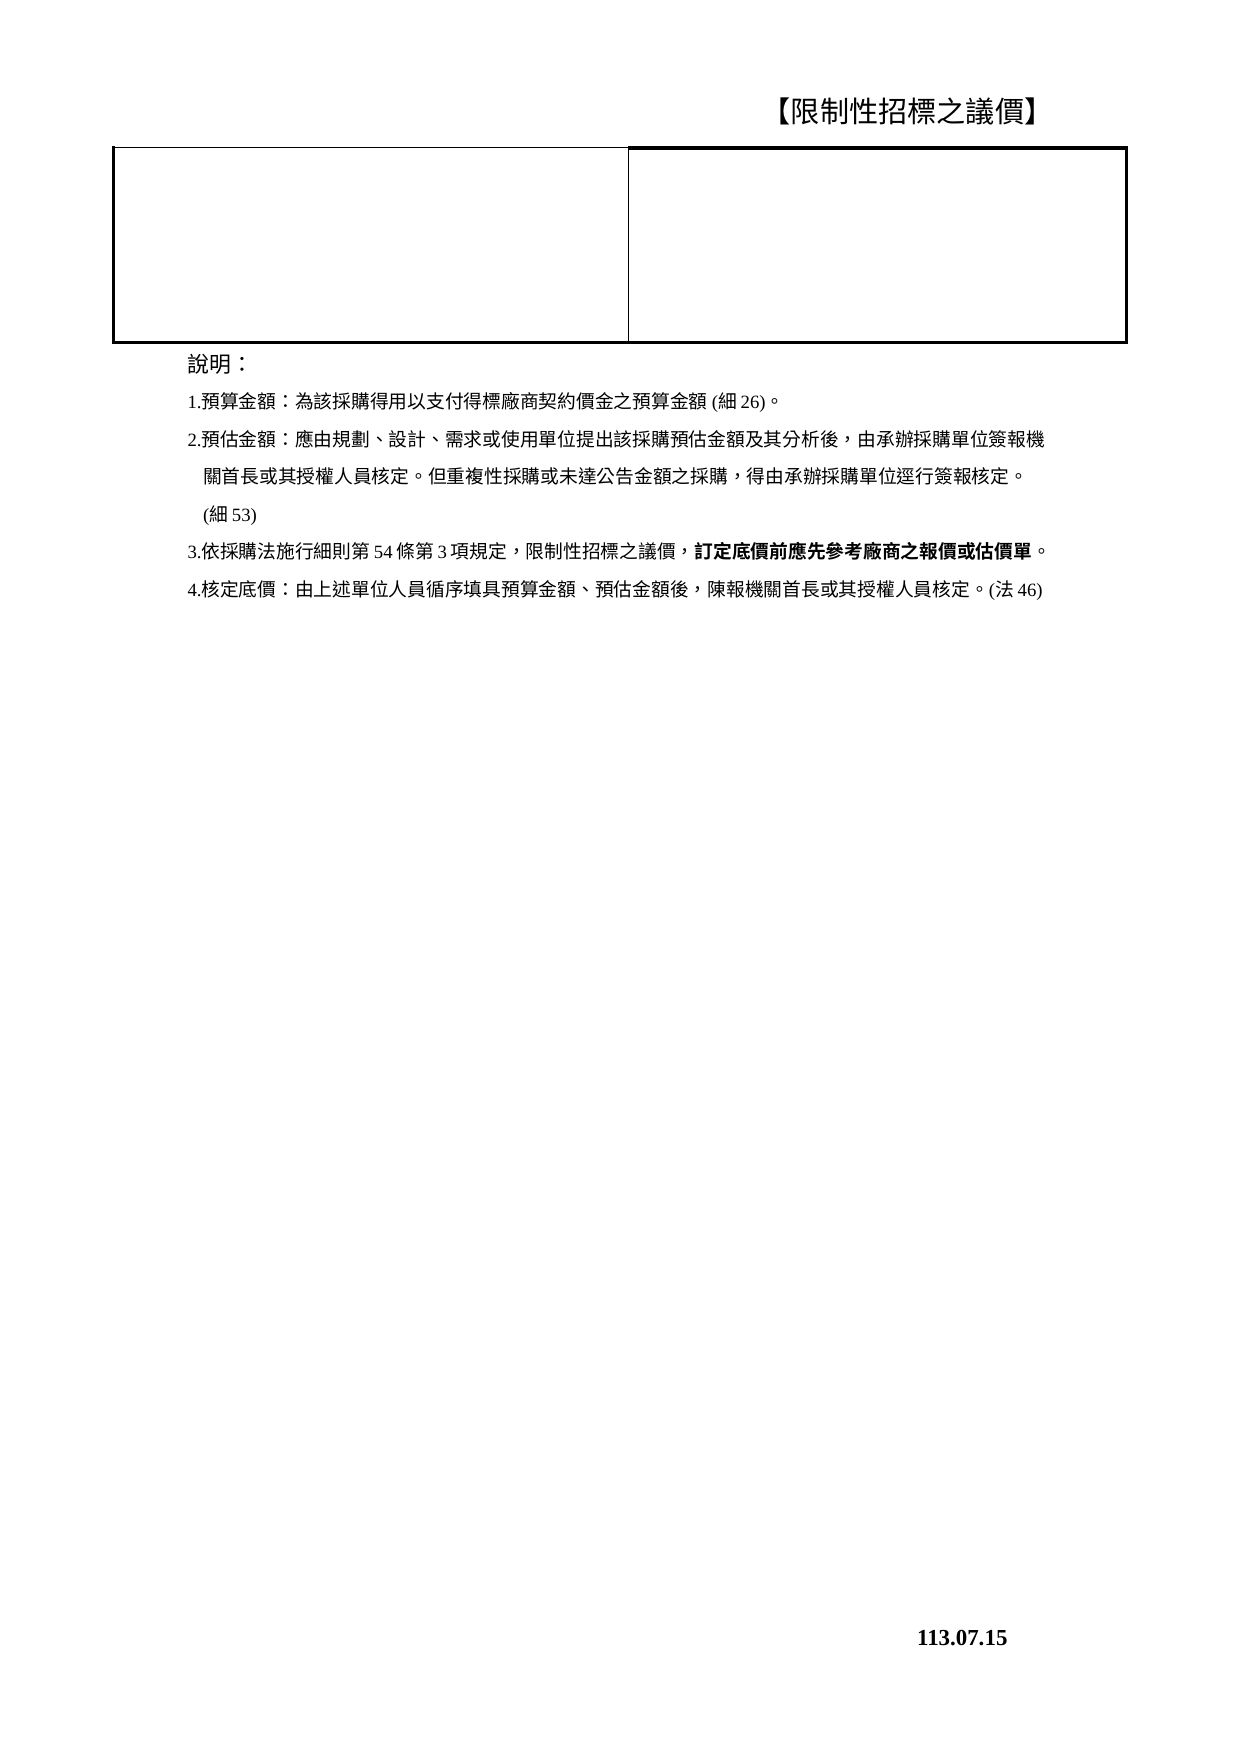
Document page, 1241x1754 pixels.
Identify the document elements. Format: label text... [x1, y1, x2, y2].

text 說明： [187, 344, 1053, 382]
text 2.預估金額：應由規劃、設計、需求或使用單位提出該採購預估金額及其分析後，由承辦採購單位簽報機關首長或其授權人員核定。但重複性採購或未達公告金額之採購，得由承辦採購單位逕行簽報核定。 (細53) [187, 419, 1053, 532]
text 3.依採購法施行細則第54條第3項規定，限制性招標之議價，訂定底價前應先參考廠商之報價或估價單。 [187, 532, 1053, 569]
text 1.預算金額：為該採購得用以支付得標廠商契約價金之預算金額 (細26)。 [187, 382, 1053, 419]
table_cell [629, 150, 1125, 341]
table_cell [115, 148, 628, 341]
text 4.核定底價：由上述單位人員循序填具預算金額、預估金額後，陳報機關首長或其授權人員核定。(法46) [187, 569, 1053, 607]
